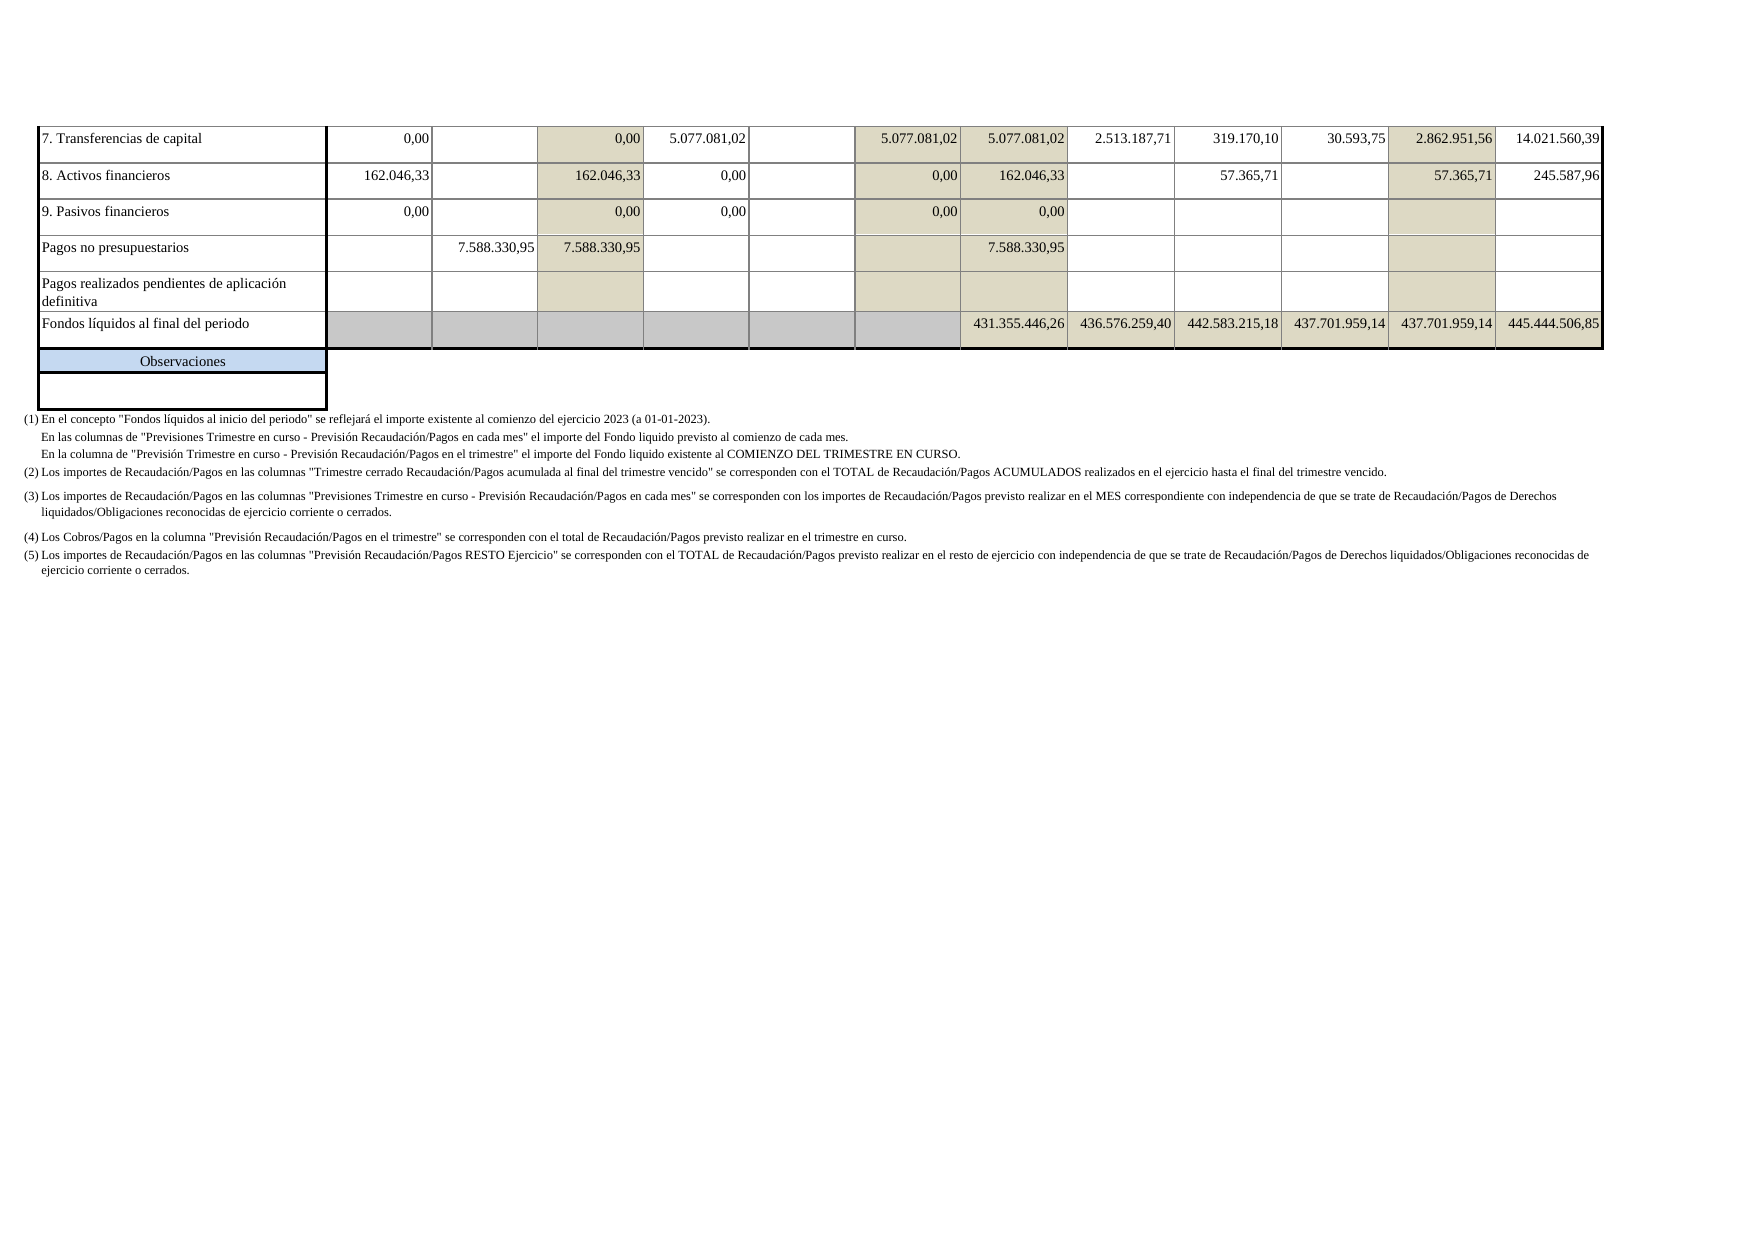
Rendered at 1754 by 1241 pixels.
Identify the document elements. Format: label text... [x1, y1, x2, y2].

table_cell 30.593,75 [1282, 127, 1388, 162]
table_cell [1389, 272, 1495, 311]
table_cell [433, 200, 537, 234]
table_cell [1068, 200, 1174, 234]
table_cell 437.701.959,14 [1282, 312, 1388, 347]
table_cell [856, 236, 960, 271]
table_cell [433, 272, 537, 311]
table_cell 0,00 [328, 127, 431, 162]
table_cell [538, 312, 643, 347]
table_cell 2.513.187,71 [1068, 127, 1174, 162]
table_cell [1068, 236, 1174, 271]
table_cell [433, 127, 537, 162]
table_cell [1175, 200, 1281, 234]
table_cell 8. Activos financieros [40, 164, 325, 198]
table_cell [1282, 236, 1388, 271]
table_cell 0,00 [856, 164, 960, 198]
table_cell [856, 272, 960, 311]
table_cell [1496, 236, 1601, 271]
table_cell 7.588.330,95 [961, 236, 1067, 271]
table_cell [1282, 164, 1388, 198]
table_cell [1282, 200, 1388, 234]
list Los importes de Recaudación/Pagos en las columnas "Previsiones Trimestre en curso - Previsión Recaudación/Pagos en cada mes" se corresponden con los importes de Recaudación/Pagos previsto realizar en el MES correspondiente con independencia de que se trate de Recaudación/Pagos de Derechos liquidados/Obligaciones reconocidas de ejercicio corriente o cerrados. [24, 489, 1593, 519]
table_cell 162.046,33 [961, 164, 1067, 198]
table_cell [1389, 350, 1495, 408]
table_cell [1496, 272, 1601, 311]
table_cell 7. Transferencias de capital [40, 127, 325, 162]
table_cell 162.046,33 [328, 164, 431, 198]
table_cell [750, 236, 854, 271]
table_cell 0,00 [644, 200, 748, 234]
table_cell [432, 350, 1388, 408]
text En las columnas de "Previsiones Trimestre en curso - Previsión Recaudación/Pagos en cada mes" el importe del Fondo liquido previsto al comienzo de cada mes. [41, 429, 1593, 444]
table_cell [1175, 236, 1281, 271]
table_cell 5.077.081,02 [644, 127, 748, 162]
text En la columna de "Previsión Trimestre en curso - Previsión Recaudación/Pagos en el trimestre" el importe del Fondo liquido existente al COMIENZO DEL TRIMESTRE EN CURSO. [41, 447, 1593, 462]
table_cell 0,00 [856, 200, 960, 234]
table_cell 431.355.446,26 [961, 312, 1067, 347]
table_cell [750, 312, 854, 347]
table_cell [961, 272, 1067, 311]
table_cell 319.170,10 [1175, 127, 1281, 162]
table_cell Pagos realizados pendientes de aplicación definitiva [40, 272, 325, 311]
table_cell [328, 236, 431, 271]
table_cell [750, 272, 854, 311]
table_cell Pagos no presupuestarios [40, 236, 325, 271]
table_cell [1282, 272, 1388, 311]
table_cell [1389, 200, 1495, 234]
table_cell 0,00 [538, 127, 643, 162]
table_cell 437.701.959,14 [1389, 312, 1495, 347]
table_cell 7.588.330,95 [538, 236, 643, 271]
table_cell 436.576.259,40 [1068, 312, 1174, 347]
table_cell 2.862.951,56 [1389, 127, 1495, 162]
table_cell 0,00 [538, 200, 643, 234]
table_cell [644, 236, 748, 271]
table_cell 5.077.081,02 [961, 127, 1067, 162]
table_cell [750, 200, 854, 234]
table_cell Observaciones [40, 350, 325, 371]
table_cell [328, 312, 431, 347]
table_cell [1496, 200, 1601, 234]
table_cell [1068, 164, 1174, 198]
table_cell [328, 350, 432, 408]
list Los importes de Recaudación/Pagos en las columnas "Trimestre cerrado Recaudación/Pagos acumulada al final del trimestre vencido" se corresponden con el TOTAL de Recaudación/Pagos ACUMULADOS realizados en el ejercicio hasta el final del trimestre vencido. [24, 465, 1593, 479]
table_cell [538, 272, 643, 311]
table_cell 442.583.215,18 [1175, 312, 1281, 347]
table_cell 5.077.081,02 [856, 127, 960, 162]
list En el concepto "Fondos líquidos al inicio del periodo" se reflejará el importe existente al comienzo del ejercicio 2023 (a 01-01-2023). [24, 411, 1593, 426]
table_cell [644, 312, 748, 347]
table_cell 445.444.506,85 [1496, 312, 1601, 347]
table_cell 162.046,33 [538, 164, 643, 198]
table_cell [433, 312, 537, 347]
table_cell [1175, 272, 1281, 311]
list Los Cobros/Pagos en la columna "Previsión Recaudación/Pagos en el trimestre" se corresponden con el total de Recaudación/Pagos previsto realizar en el trimestre en curso. [24, 529, 1593, 544]
table_cell [750, 127, 854, 162]
table_cell [750, 164, 854, 198]
table_cell Fondos líquidos al final del periodo [40, 312, 325, 347]
table_cell 0,00 [961, 200, 1067, 234]
table_cell [433, 164, 537, 198]
list Los importes de Recaudación/Pagos en las columnas "Previsión Recaudación/Pagos RESTO Ejercicio" se corresponden con el TOTAL de Recaudación/Pagos previsto realizar en el resto de ejercicio con independencia de que se trate de Recaudación/Pagos de Derechos liquidados/Obligaciones reconocidas de ejercicio corriente o cerrados. [24, 547, 1593, 577]
table_cell [644, 272, 748, 311]
table_cell 7.588.330,95 [433, 236, 537, 271]
table_cell [40, 374, 325, 408]
table_cell 9. Pasivos financieros [40, 200, 325, 234]
table_cell 0,00 [644, 164, 748, 198]
table_cell 0,00 [328, 200, 431, 234]
table_cell 57.365,71 [1389, 164, 1495, 198]
table_cell [1068, 272, 1174, 311]
table_cell [1495, 350, 1602, 408]
table_cell [1389, 236, 1495, 271]
table_cell 57.365,71 [1175, 164, 1281, 198]
table_cell 14.021.560,39 [1496, 127, 1601, 162]
table_cell [328, 272, 431, 311]
table_cell [856, 312, 960, 347]
table_cell 245.587,96 [1496, 164, 1601, 198]
